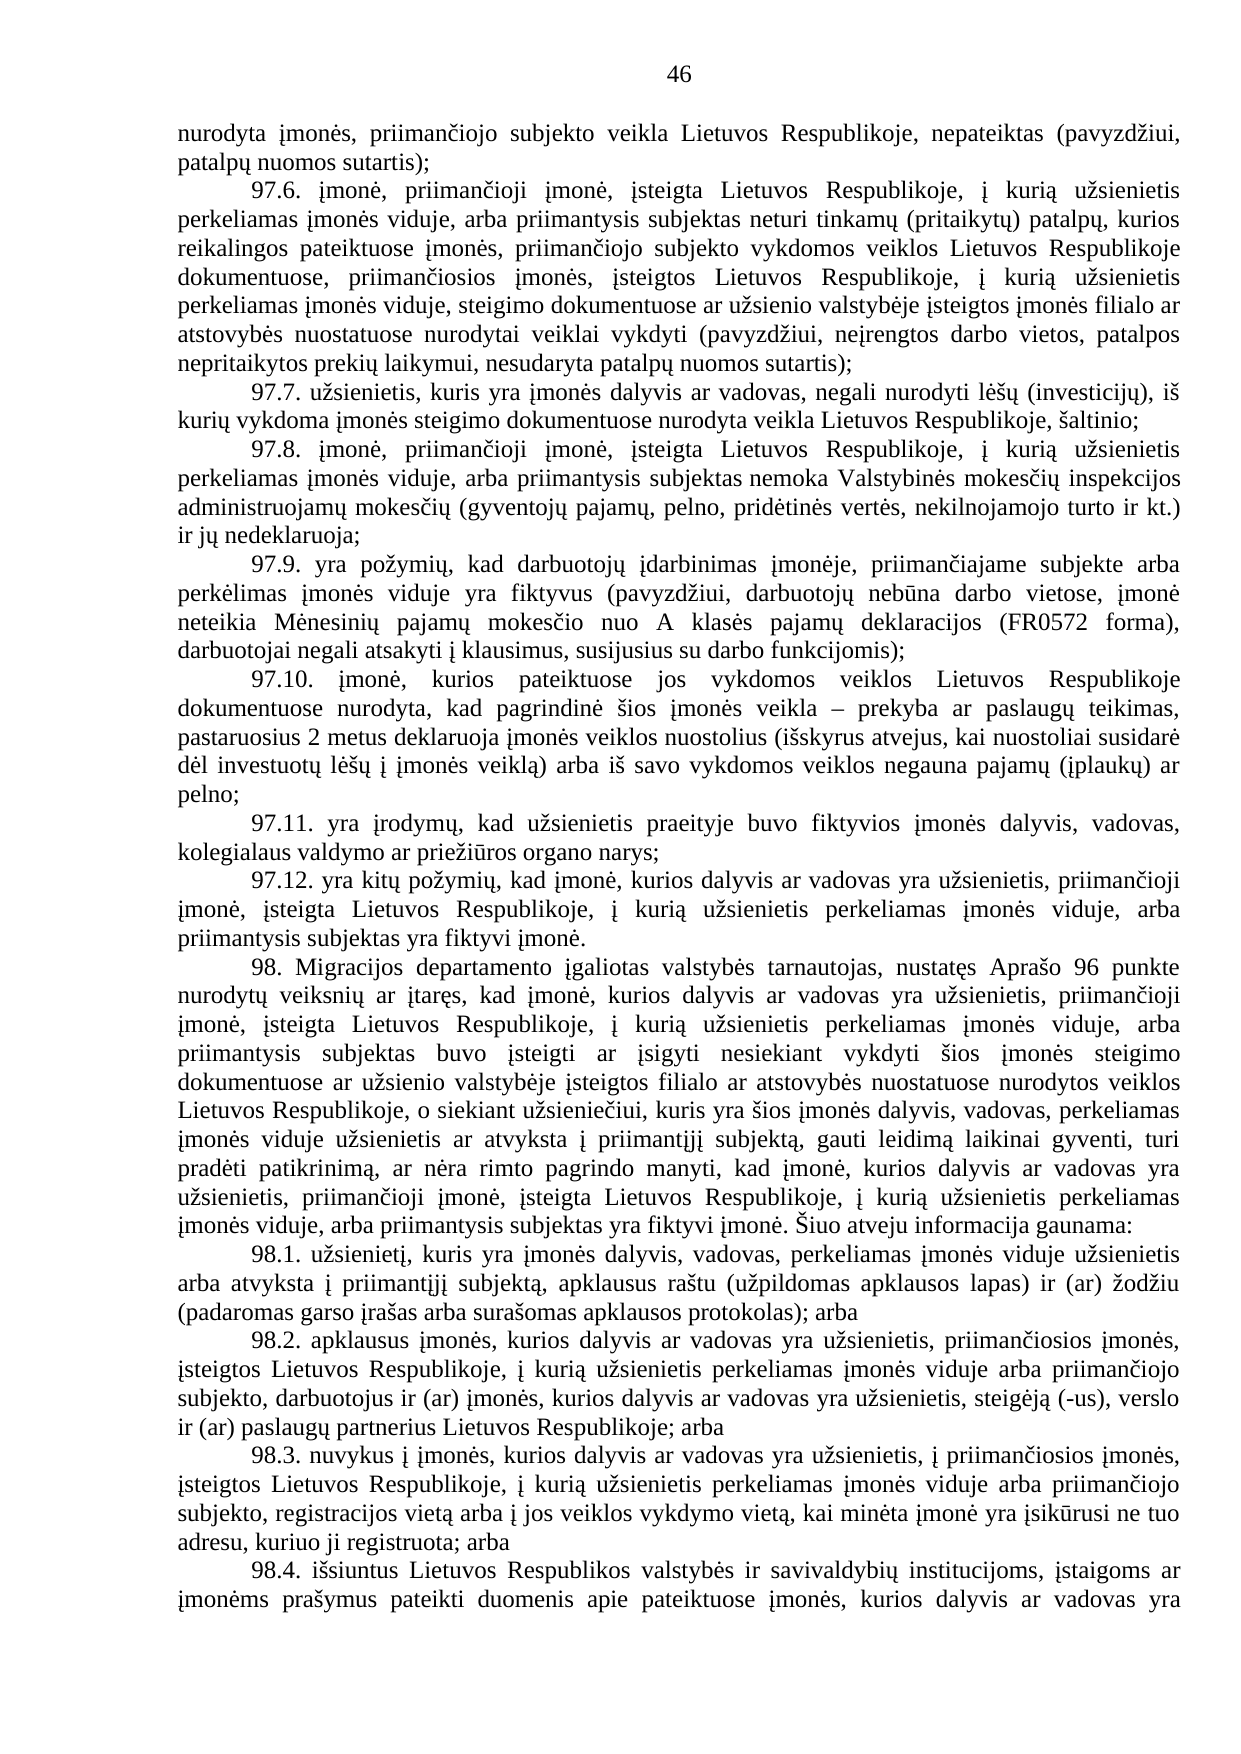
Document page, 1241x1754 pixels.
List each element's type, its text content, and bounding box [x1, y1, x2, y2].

text 98.1. užsienietį, kuris yra įmonės dalyvis, vadovas, perkeliamas įmonės viduje užsienietis arba atvyksta į priimantįjį subjektą, apklausus raštu (užpildomas apklausos lapas) ir (ar) žodžiu (padaromas garso įrašas arba surašomas apklausos protokolas); arba [177, 1239, 1181, 1326]
text nurodyta įmonės, priimančiojo subjekto veikla Lietuvos Respublikoje, nepateiktas (pavyzdžiui, patalpų nuomos sutartis); [177, 118, 1181, 176]
text 98. Migracijos departamento įgaliotas valstybės tarnautojas, nustatęs Aprašo 96 punkte nurodytų veiksnių ar įtaręs, kad įmonė, kurios dalyvis ar vadovas yra užsienietis, priimančioji įmonė, įsteigta Lietuvos Respublikoje, į kurią užsienietis perkeliamas įmonės viduje, arba priimantysis subjektas buvo įsteigti ar įsigyti nesiekiant vykdyti šios įmonės steigimo dokumentuose ar užsienio valstybėje įsteigtos filialo ar atstovybės nuostatuose nurodytos veiklos Lietuvos Respublikoje, o siekiant užsieniečiui, kuris yra šios įmonės dalyvis, vadovas, perkeliamas įmonės viduje užsienietis ar atvyksta į priimantįjį subjektą, gauti leidimą laikinai gyventi, turi pradėti patikrinimą, ar nėra rimto pagrindo manyti, kad įmonė, kurios dalyvis ar vadovas yra užsienietis, priimančioji įmonė, įsteigta Lietuvos Respublikoje, į kurią užsienietis perkeliamas įmonės viduje, arba priimantysis subjektas yra fiktyvi įmonė. Šiuo atveju informacija gaunama: [177, 952, 1181, 1239]
text 98.4. išsiuntus Lietuvos Respublikos valstybės ir savivaldybių institucijoms, įstaigoms ar įmonėms prašymus pateikti duomenis apie pateiktuose įmonės, kurios dalyvis ar vadovas yra [177, 1556, 1181, 1613]
text 98.3. nuvykus į įmonės, kurios dalyvis ar vadovas yra užsienietis, į priimančiosios įmonės, įsteigtos Lietuvos Respublikoje, į kurią užsienietis perkeliamas įmonės viduje arba priimančiojo subjekto, registracijos vietą arba į jos veiklos vykdymo vietą, kai minėta įmonė yra įsikūrusi ne tuo adresu, kuriuo ji registruota; arba [177, 1441, 1181, 1556]
text 97.6. įmonė, priimančioji įmonė, įsteigta Lietuvos Respublikoje, į kurią užsienietis perkeliamas įmonės viduje, arba priimantysis subjektas neturi tinkamų (pritaikytų) patalpų, kurios reikalingos pateiktuose įmonės, priimančiojo subjekto vykdomos veiklos Lietuvos Respublikoje dokumentuose, priimančiosios įmonės, įsteigtos Lietuvos Respublikoje, į kurią užsienietis perkeliamas įmonės viduje, steigimo dokumentuose ar užsienio valstybėje įsteigtos įmonės filialo ar atstovybės nuostatuose nurodytai veiklai vykdyti (pavyzdžiui, neįrengtos darbo vietos, patalpos nepritaikytos prekių laikymui, nesudaryta patalpų nuomos sutartis); [177, 176, 1181, 377]
text 97.8. įmonė, priimančioji įmonė, įsteigta Lietuvos Respublikoje, į kurią užsienietis perkeliamas įmonės viduje, arba priimantysis subjektas nemoka Valstybinės mokesčių inspekcijos administruojamų mokesčių (gyventojų pajamų, pelno, pridėtinės vertės, nekilnojamojo turto ir kt.) ir jų nedeklaruoja; [177, 434, 1181, 549]
text 97.9. yra požymių, kad darbuotojų įdarbinimas įmonėje, priimančiajame subjekte arba perkėlimas įmonės viduje yra fiktyvus (pavyzdžiui, darbuotojų nebūna darbo vietose, įmonė neteikia Mėnesinių pajamų mokesčio nuo A klasės pajamų deklaracijos (FR0572 forma), darbuotojai negali atsakyti į klausimus, susijusius su darbo funkcijomis); [177, 549, 1181, 664]
text 97.7. užsienietis, kuris yra įmonės dalyvis ar vadovas, negali nurodyti lėšų (investicijų), iš kurių vykdoma įmonės steigimo dokumentuose nurodyta veikla Lietuvos Respublikoje, šaltinio; [177, 377, 1181, 434]
text 97.11. yra įrodymų, kad užsienietis praeityje buvo fiktyvios įmonės dalyvis, vadovas, kolegialaus valdymo ar priežiūros organo narys; [177, 808, 1181, 866]
text 98.2. apklausus įmonės, kurios dalyvis ar vadovas yra užsienietis, priimančiosios įmonės, įsteigtos Lietuvos Respublikoje, į kurią užsienietis perkeliamas įmonės viduje arba priimančiojo subjekto, darbuotojus ir (ar) įmonės, kurios dalyvis ar vadovas yra užsienietis, steigėją (-us), verslo ir (ar) paslaugų partnerius Lietuvos Respublikoje; arba [177, 1326, 1181, 1441]
text 97.10. įmonė, kurios pateiktuose jos vykdomos veiklos Lietuvos Respublikoje dokumentuose nurodyta, kad pagrindinė šios įmonės veikla – prekyba ar paslaugų teikimas, pastaruosius 2 metus deklaruoja įmonės veiklos nuostolius (išskyrus atvejus, kai nuostoliai susidarė dėl investuotų lėšų į įmonės veiklą) arba iš savo vykdomos veiklos negauna pajamų (įplaukų) ar pelno; [177, 664, 1181, 808]
text 97.12. yra kitų požymių, kad įmonė, kurios dalyvis ar vadovas yra užsienietis, priimančioji įmonė, įsteigta Lietuvos Respublikoje, į kurią užsienietis perkeliamas įmonės viduje, arba priimantysis subjektas yra fiktyvi įmonė. [177, 866, 1181, 952]
